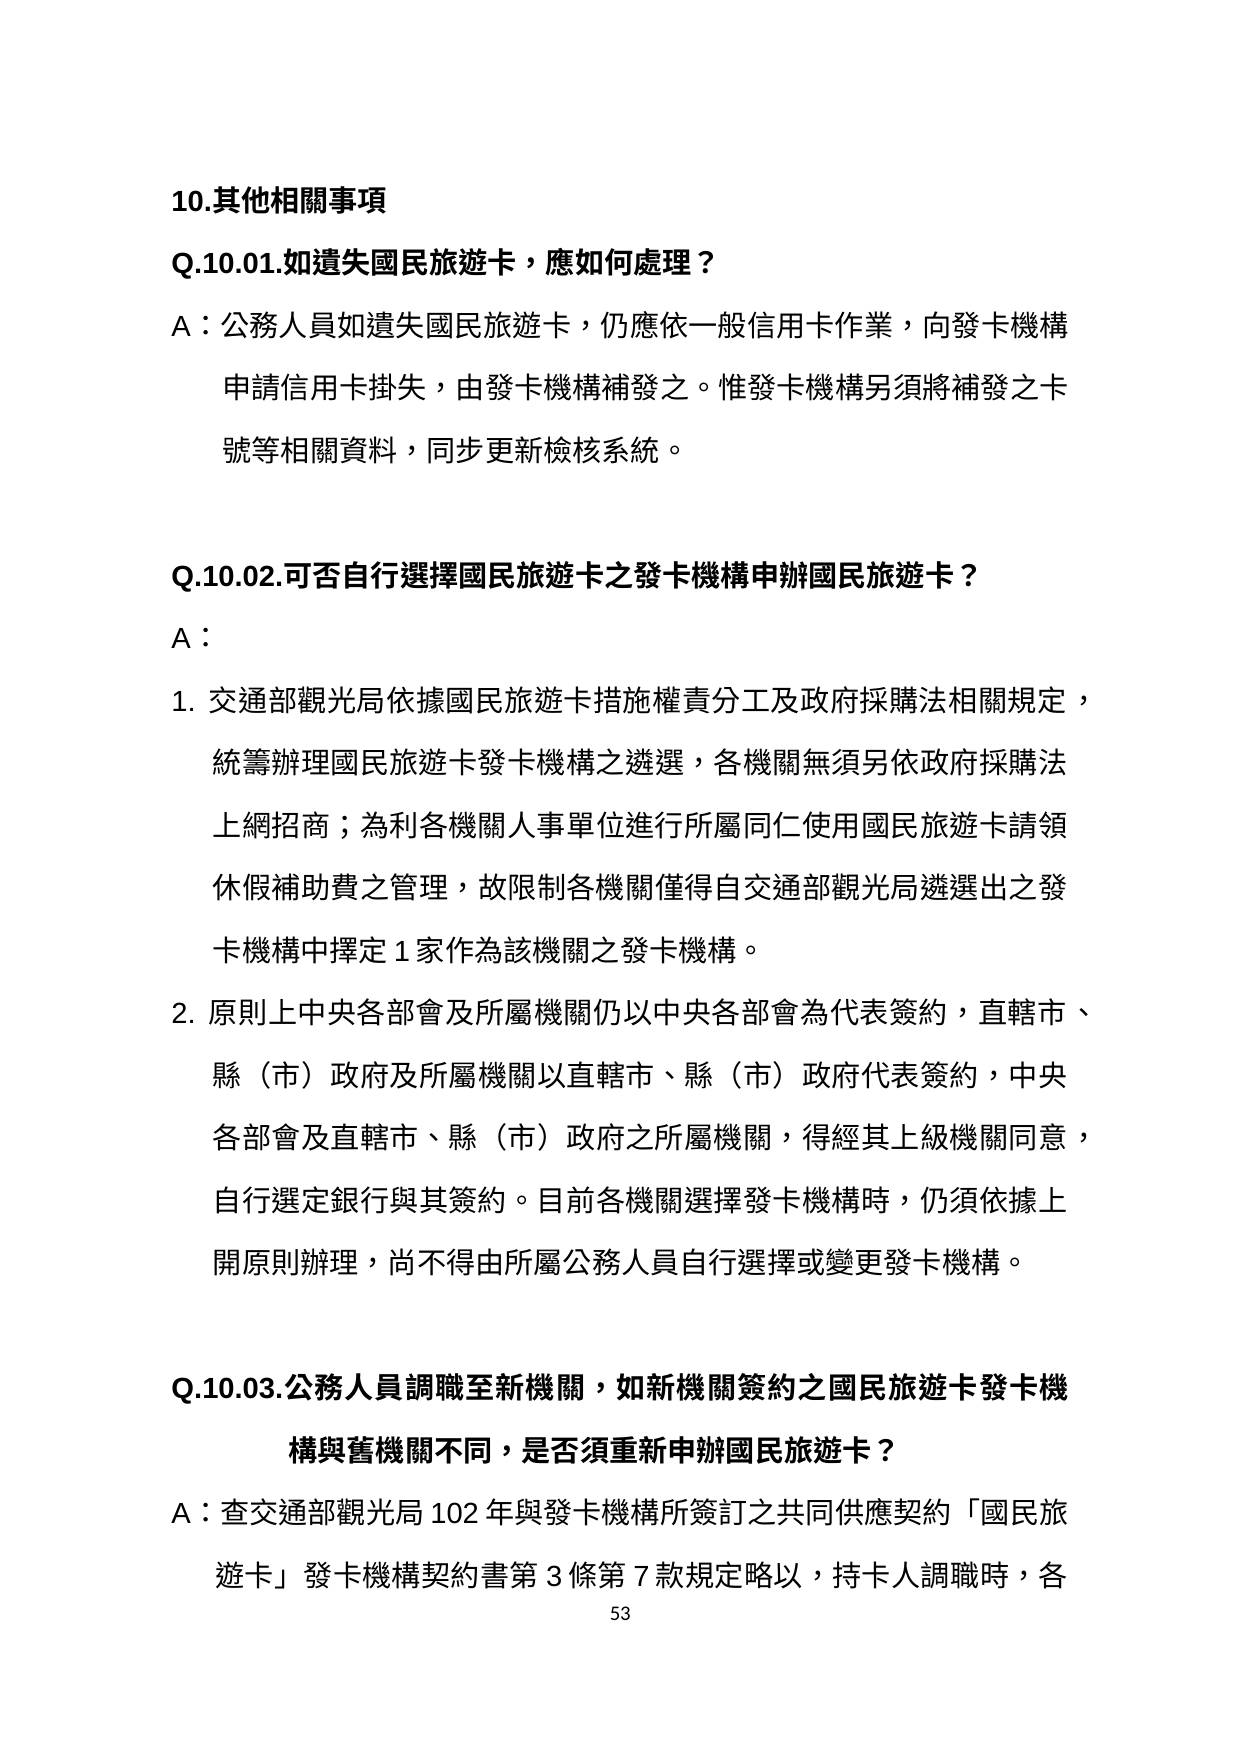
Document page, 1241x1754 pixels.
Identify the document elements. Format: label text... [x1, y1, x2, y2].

text Q.10.02.可否自行選擇國民旅遊卡之發卡機構申辦國民旅遊卡？ [171, 532, 1069, 594]
text A：公務人員如遺失國民旅遊卡，仍應依一般信用卡作業，向發卡機構申請信用卡掛失，由發卡機構補發之。惟發卡機構另須將補發之卡號等相關資料，同步更新檢核系統。 [171, 282, 1069, 469]
text A：查交通部觀光局102年與發卡機構所簽訂之共同供應契約「國民旅遊卡」發卡機構契約書第3條第7款規定略以，持卡人調職時，各 [171, 1469, 1069, 1594]
list 原則上中央各部會及所屬機關仍以中央各部會為代表簽約，直轄市、縣（市）政府及所屬機關以直轄市、縣（市）政府代表簽約，中央各部會及直轄市、縣（市）政府之所屬機關，得經其上級機關同意，自行選定銀行與其簽約。目前各機關選擇發卡機構時，仍須依據上開原則辦理，尚不得由所屬公務人員自行選擇或變更發卡機構。 [171, 969, 1069, 1282]
text A： [171, 594, 1069, 657]
list 交通部觀光局依據國民旅遊卡措施權責分工及政府採購法相關規定，統籌辦理國民旅遊卡發卡機構之遴選，各機關無須另依政府採購法上網招商；為利各機關人事單位進行所屬同仁使用國民旅遊卡請領休假補助費之管理，故限制各機關僅得自交通部觀光局遴選出之發卡機構中擇定1家作為該機關之發卡機構。 [171, 657, 1069, 969]
text Q.10.01.如遺失國民旅遊卡，應如何處理？ [171, 219, 1069, 282]
text Q.10.03.公務人員調職至新機關，如新機關簽約之國民旅遊卡發卡機構與舊機關不同，是否須重新申辦國民旅遊卡？ [171, 1344, 1069, 1469]
text 10.其他相關事項 [171, 157, 1069, 219]
